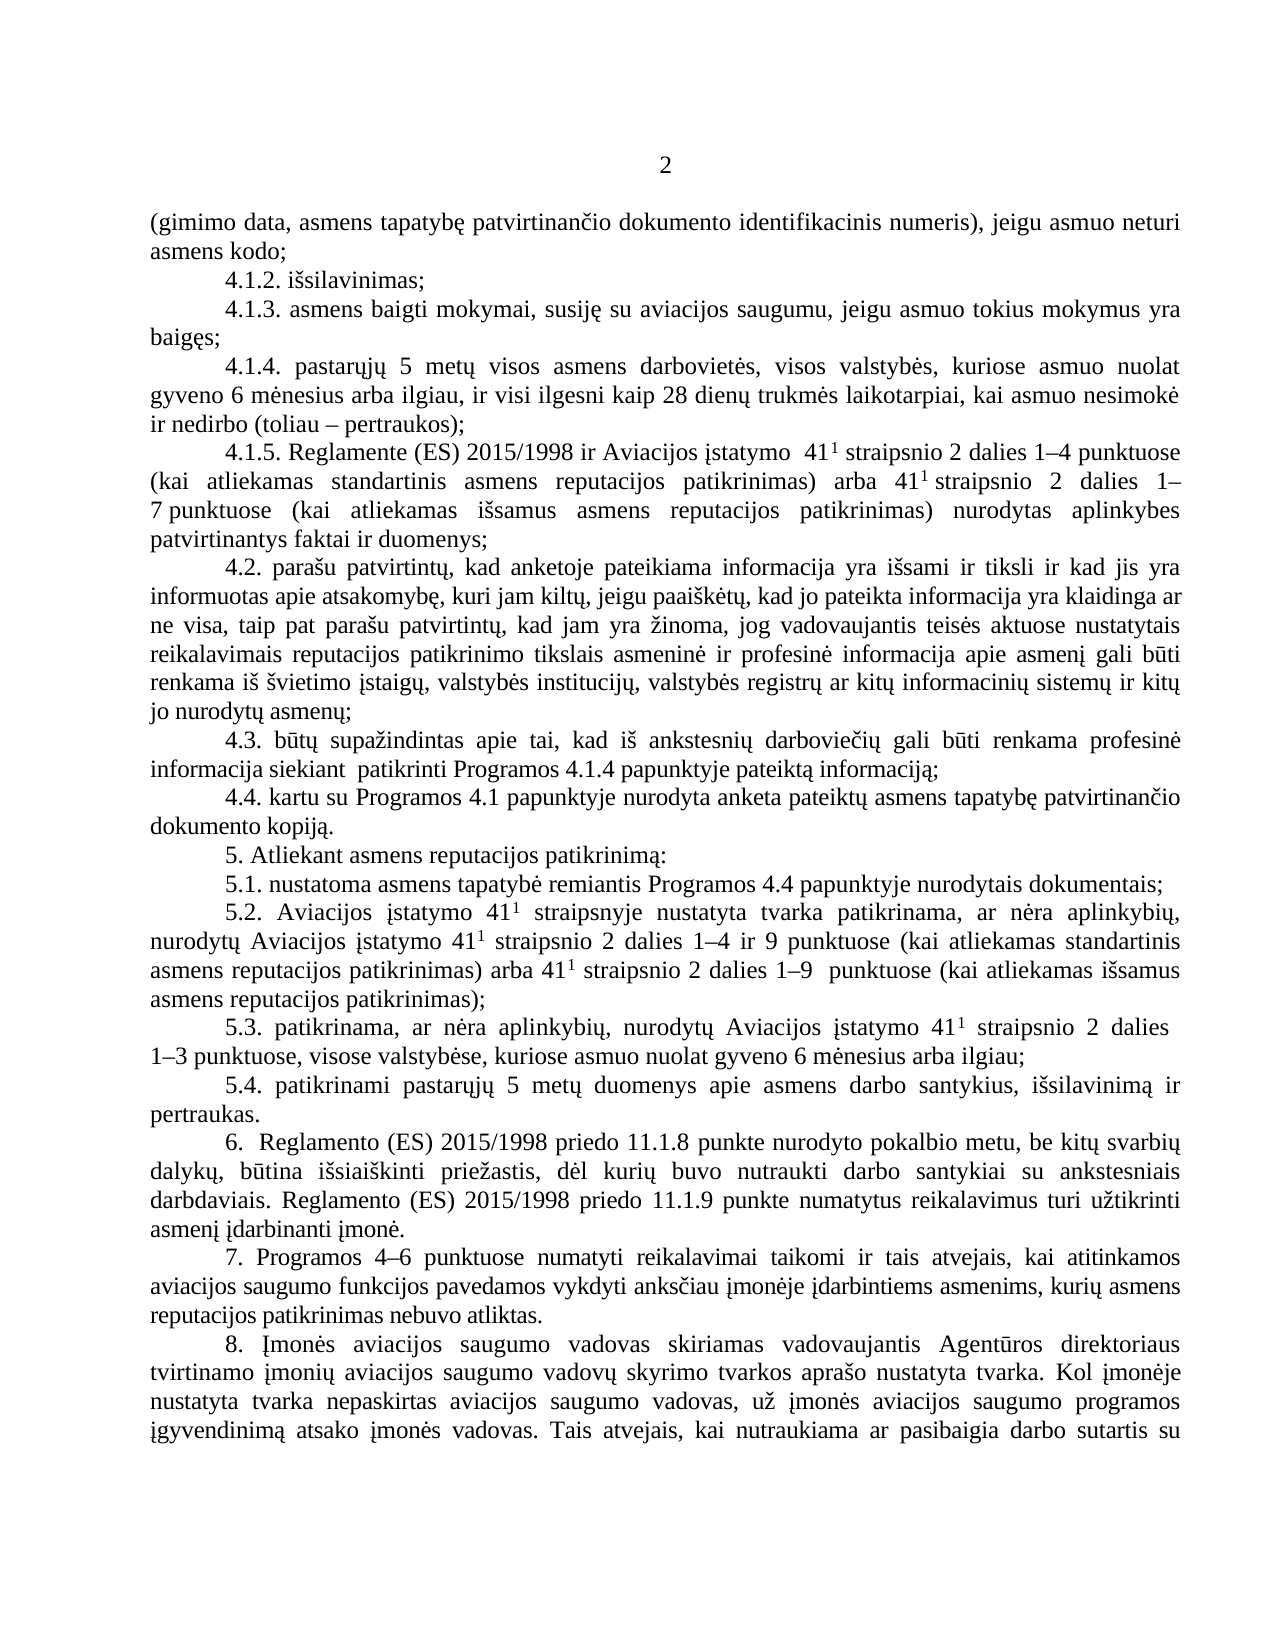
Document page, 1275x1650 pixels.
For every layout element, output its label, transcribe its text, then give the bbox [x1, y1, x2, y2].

text 6. Reglamento (ES) 2015/1998 priedo 11.1.8 punkte nurodyto pokalbio metu, be kitų svarbių dalykų, būtina išsiaiškinti priežastis, dėl kurių buvo nutraukti darbo santykiai su ankstesniais darbdaviais. Reglamento (ES) 2015/1998 priedo 11.1.9 punkte numatytus reikalavimus turi užtikrinti asmenį įdarbinanti įmonė. [150, 1127, 1181, 1242]
text 4.1.5. Reglamente (ES) 2015/1998 ir Aviacijos įstatymo 411 straipsnio 2 dalies 1–4 punktuose (kai atliekamas standartinis asmens reputacijos patikrinimas) arba 411 straipsnio 2 dalies 1–7 punktuose (kai atliekamas išsamus asmens reputacijos patikrinimas) nurodytas aplinkybes patvirtinantys faktai ir duomenys; [150, 437, 1181, 552]
text 7. Programos 4–6 punktuose numatyti reikalavimai taikomi ir tais atvejais, kai atitinkamos aviacijos saugumo funkcijos pavedamos vykdyti anksčiau įmonėje įdarbintiems asmenims, kurių asmens reputacijos patikrinimas nebuvo atliktas. [150, 1242, 1181, 1329]
text 5.3. patikrinama, ar nėra aplinkybių, nurodytų Aviacijos įstatymo 411 straipsnio 2 dalies 1–3 punktuose, visose valstybėse, kuriose asmuo nuolat gyveno 6 mėnesius arba ilgiau; [150, 1012, 1181, 1070]
text 4.2. parašu patvirtintų, kad anketoje pateikiama informacija yra išsami ir tiksli ir kad jis yra informuotas apie atsakomybę, kuri jam kiltų, jeigu paaiškėtų, kad jo pateikta informacija yra klaidinga ar ne visa, taip pat parašu patvirtintų, kad jam yra žinoma, jog vadovaujantis teisės aktuose nustatytais reikalavimais reputacijos patikrinimo tikslais asmeninė ir profesinė informacija apie asmenį gali būti renkama iš švietimo įstaigų, valstybės institucijų, valstybės registrų ar kitų informacinių sistemų ir kitų jo nurodytų asmenų; [150, 552, 1181, 725]
text 5. Atliekant asmens reputacijos patikrinimą: [150, 840, 1181, 869]
text 5.4. patikrinami pastarųjų 5 metų duomenys apie asmens darbo santykius, išsilavinimą ir pertraukas. [150, 1070, 1181, 1127]
text 4.1.2. išsilavinimas; [150, 265, 1181, 294]
text 4.4. kartu su Programos 4.1 papunktyje nurodyta anketa pateiktų asmens tapatybę patvirtinančio dokumento kopiją. [150, 782, 1181, 840]
text 5.1. nustatoma asmens tapatybė remiantis Programos 4.4 papunktyje nurodytais dokumentais; [150, 869, 1181, 897]
text 8. Įmonės aviacijos saugumo vadovas skiriamas vadovaujantis Agentūros direktoriaus tvirtinamo įmonių aviacijos saugumo vadovų skyrimo tvarkos aprašo nustatyta tvarka. Kol įmonėje nustatyta tvarka nepaskirtas aviacijos saugumo vadovas, už įmonės aviacijos saugumo programos įgyvendinimą atsako įmonės vadovas. Tais atvejais, kai nutraukiama ar pasibaigia darbo sutartis su [150, 1329, 1181, 1444]
text (gimimo data, asmens tapatybę patvirtinančio dokumento identifikacinis numeris), jeigu asmuo neturi asmens kodo; [150, 207, 1181, 265]
text 4.1.4. pastarųjų 5 metų visos asmens darbovietės, visos valstybės, kuriose asmuo nuolat gyveno 6 mėnesius arba ilgiau, ir visi ilgesni kaip 28 dienų trukmės laikotarpiai, kai asmuo nesimokė ir nedirbo (toliau – pertraukos); [150, 351, 1181, 437]
text 4.1.3. asmens baigti mokymai, susiję su aviacijos saugumu, jeigu asmuo tokius mokymus yra baigęs; [150, 294, 1181, 351]
text 4.3. būtų supažindintas apie tai, kad iš ankstesnių darboviečių gali būti renkama profesinė informacija siekiant patikrinti Programos 4.1.4 papunktyje pateiktą informaciją; [150, 725, 1181, 782]
text 5.2. Aviacijos įstatymo 411 straipsnyje nustatyta tvarka patikrinama, ar nėra aplinkybių, nurodytų Aviacijos įstatymo 411 straipsnio 2 dalies 1–4 ir 9 punktuose (kai atliekamas standartinis asmens reputacijos patikrinimas) arba 411 straipsnio 2 dalies 1–9 punktuose (kai atliekamas išsamus asmens reputacijos patikrinimas); [150, 897, 1181, 1012]
